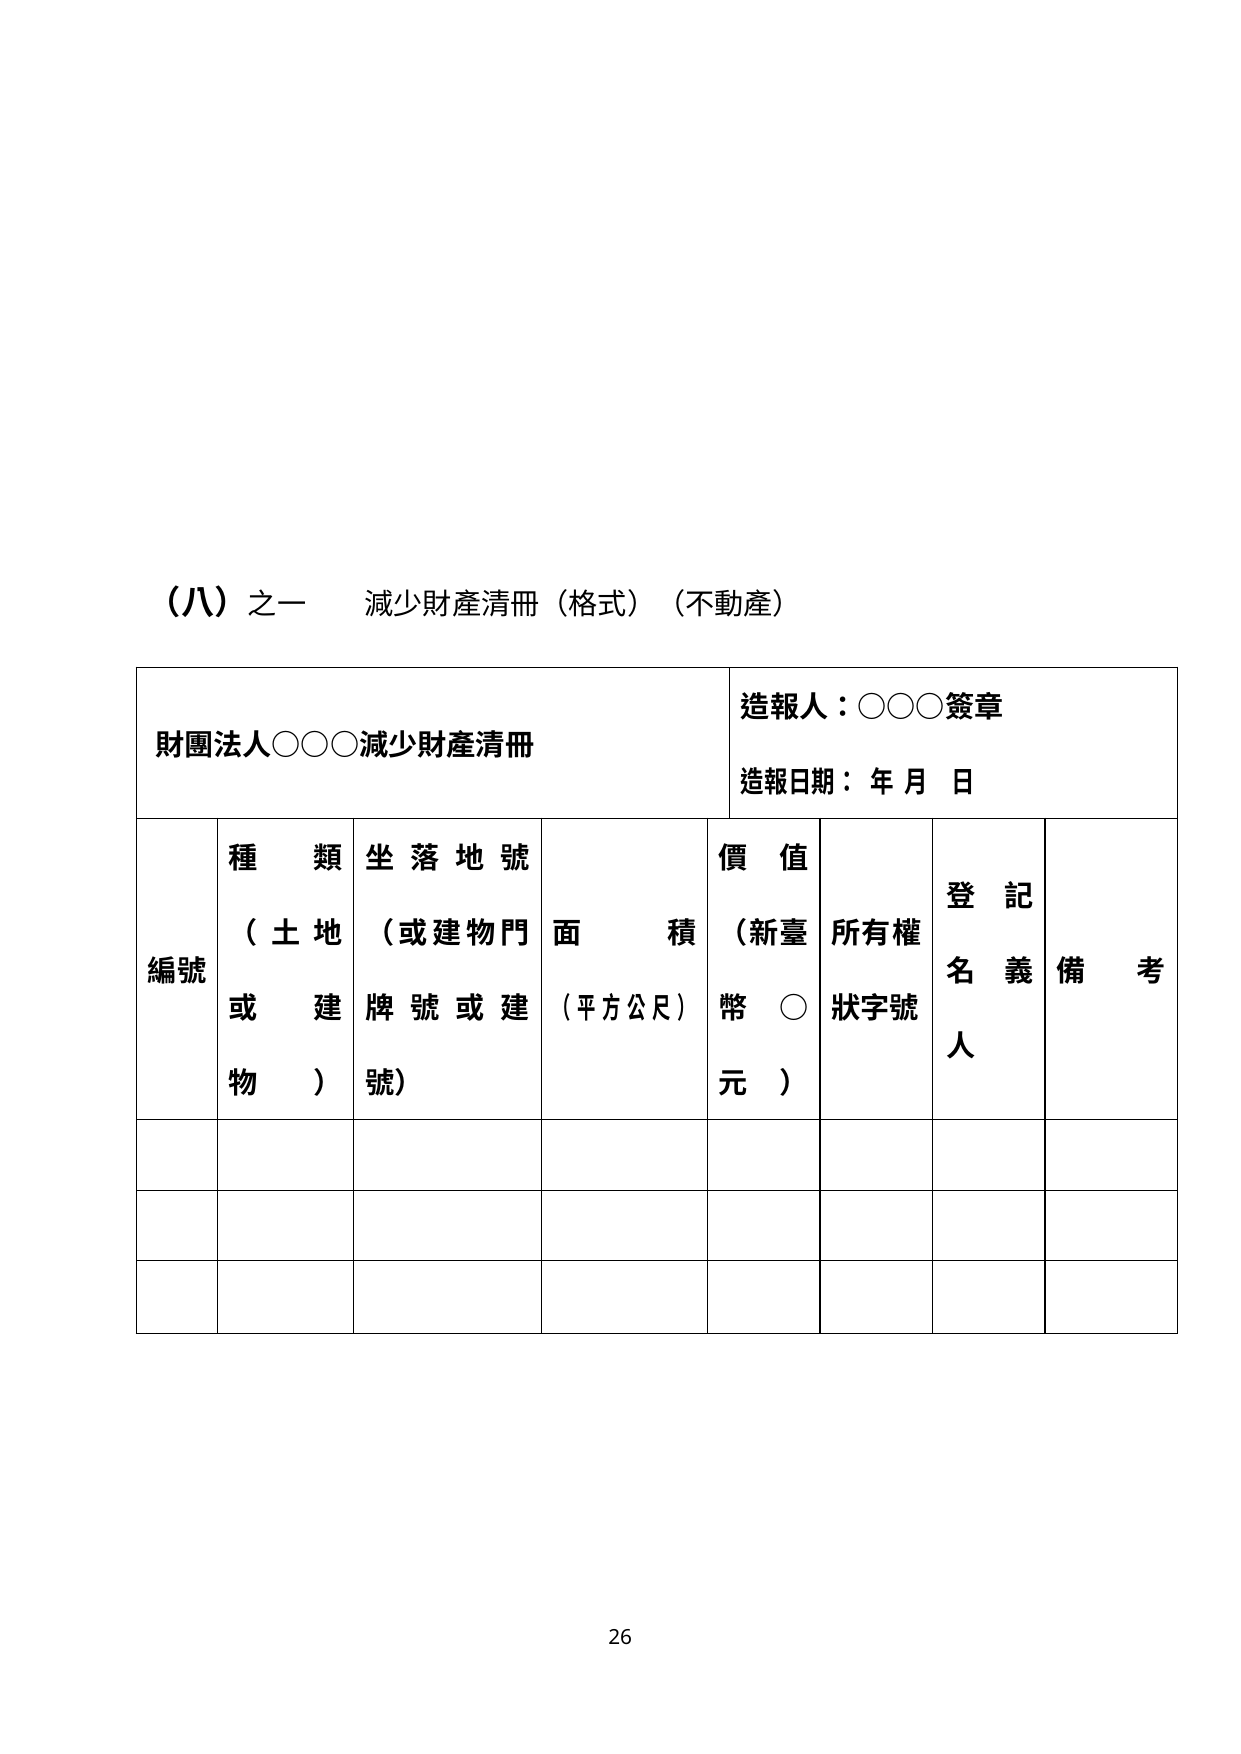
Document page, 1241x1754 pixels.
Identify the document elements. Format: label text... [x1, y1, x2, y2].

table_cell [542, 1120, 707, 1190]
table_cell [218, 1120, 353, 1190]
table_cell 備考 [1046, 819, 1177, 1119]
table_cell [821, 1120, 932, 1190]
table_cell 種類 （土地或建物） [218, 819, 353, 1119]
table_cell [137, 1191, 217, 1260]
table_cell 價 值（新臺幣○元） [708, 819, 819, 1119]
table_cell [933, 1261, 1044, 1332]
table_cell [708, 1191, 819, 1260]
table_header 財團法人○○○減少財產清冊 [137, 668, 729, 818]
table_cell [137, 1261, 217, 1332]
table_cell 坐落地號 （或建物門牌號或建號） [354, 819, 541, 1119]
table_cell 所有權狀字號 [821, 819, 932, 1119]
table_cell [933, 1191, 1044, 1260]
text （八）之一 減少財產清冊（格式）（不動產） [148, 562, 1092, 637]
table_cell [218, 1261, 353, 1332]
table_cell [218, 1191, 353, 1260]
table_cell [542, 1261, 707, 1332]
table_cell [137, 1120, 217, 1190]
table_header 造報人：○○○簽章 造報日期： 年 月 日 [730, 668, 1177, 818]
table_cell [354, 1261, 541, 1332]
table_cell 面積 （平方公尺） [542, 819, 707, 1119]
table_cell [542, 1191, 707, 1260]
table_cell [708, 1261, 819, 1332]
table_cell 登記 名義人 [933, 819, 1044, 1119]
table_cell [708, 1120, 819, 1190]
table_cell [1046, 1120, 1177, 1190]
table_cell [1046, 1191, 1177, 1260]
table_cell [933, 1120, 1044, 1190]
table_cell [354, 1120, 541, 1190]
table_cell [354, 1191, 541, 1260]
table_cell [821, 1261, 932, 1332]
table_cell [821, 1191, 932, 1260]
table_cell [1046, 1261, 1177, 1332]
table_cell 編號 [137, 819, 217, 1119]
